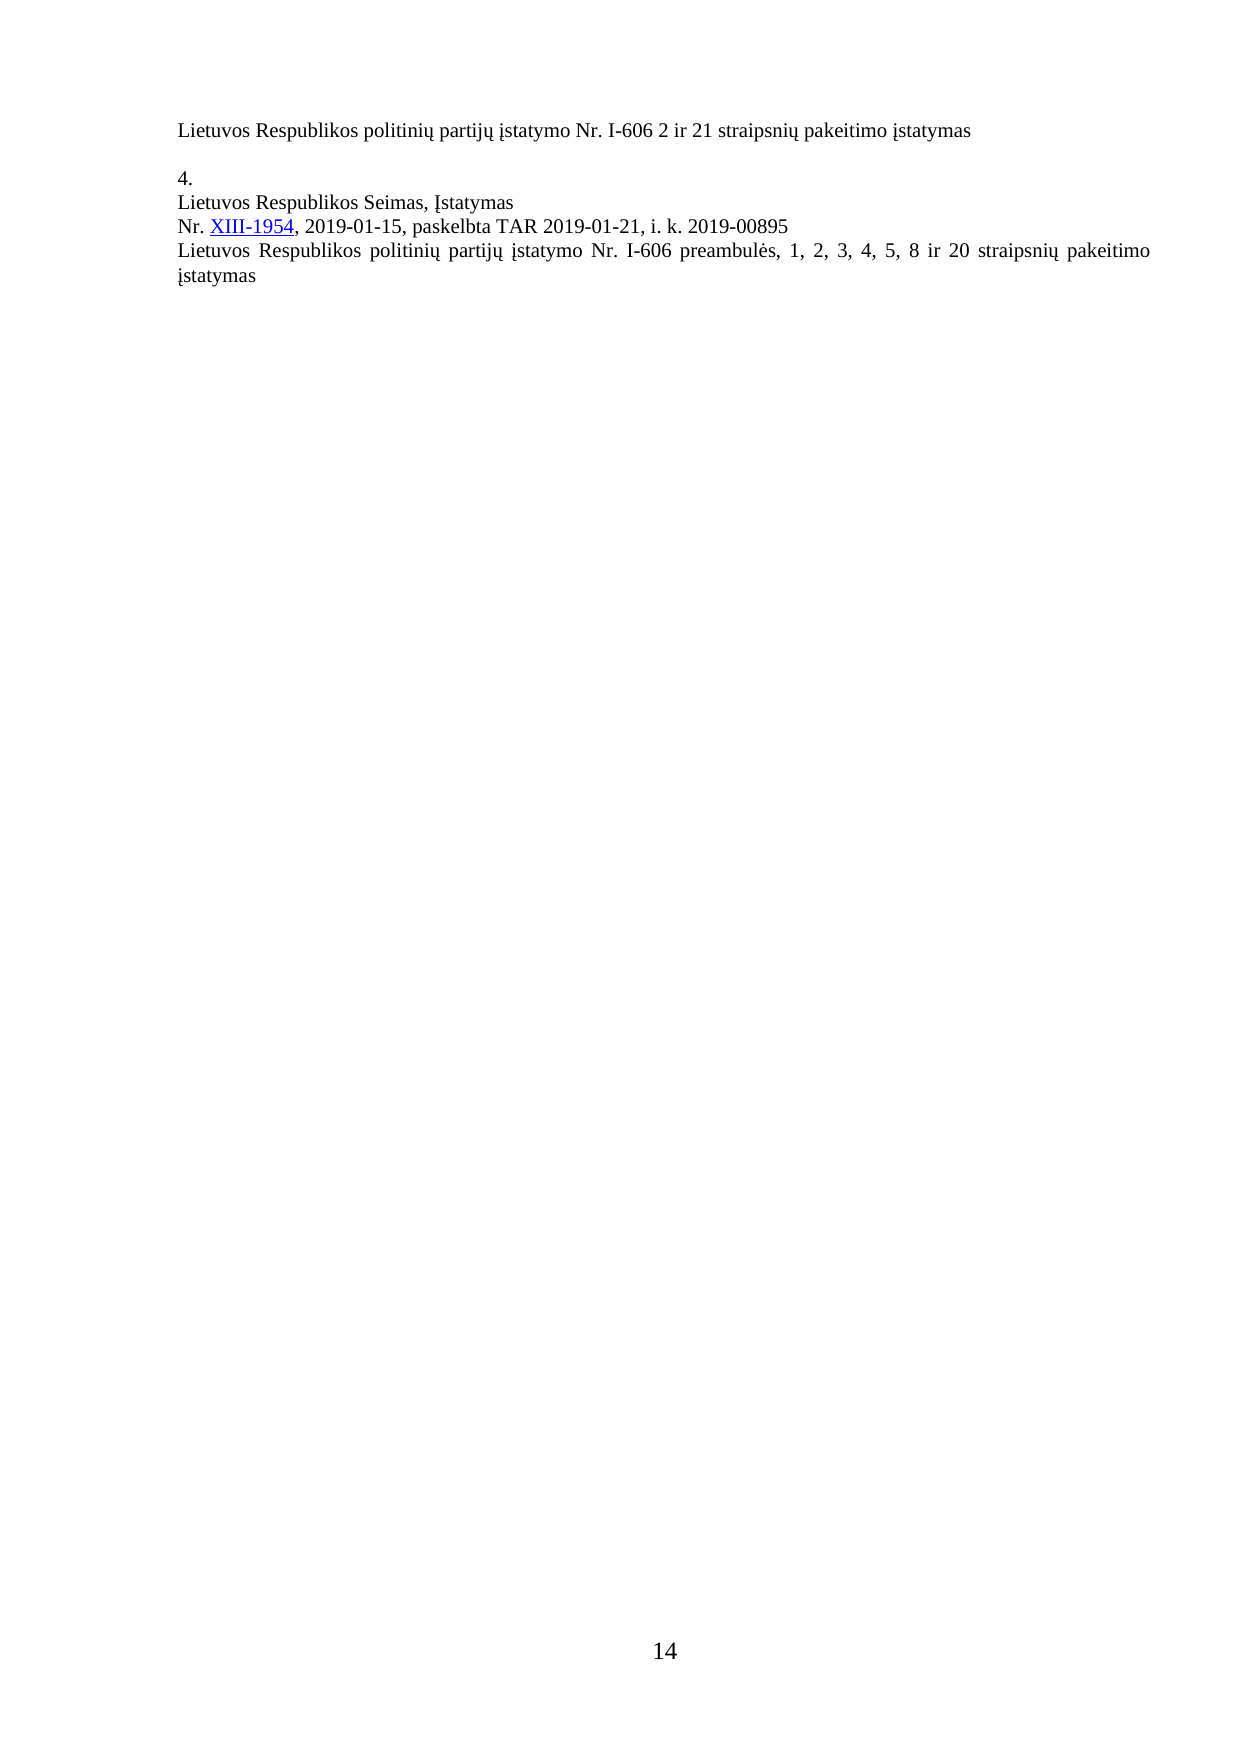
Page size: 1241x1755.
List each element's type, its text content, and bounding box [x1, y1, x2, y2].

text Nr. XIII-1954, 2019-01-15, paskelbta TAR 2019-01-21, i. k. 2019-00895 [177, 214, 1152, 238]
text Lietuvos Respublikos politinių partijų įstatymo Nr. I-606 preambulės, 1, 2, 3, 4, 5, 8 ir 20 straipsnių pakeitimo įstatymas [177, 238, 1152, 287]
text Lietuvos Respublikos politinių partijų įstatymo Nr. I-606 2 ir 21 straipsnių pakeitimo įstatymas [177, 118, 1152, 142]
text 4. [177, 166, 1152, 190]
text Lietuvos Respublikos Seimas, Įstatymas [177, 190, 1152, 214]
